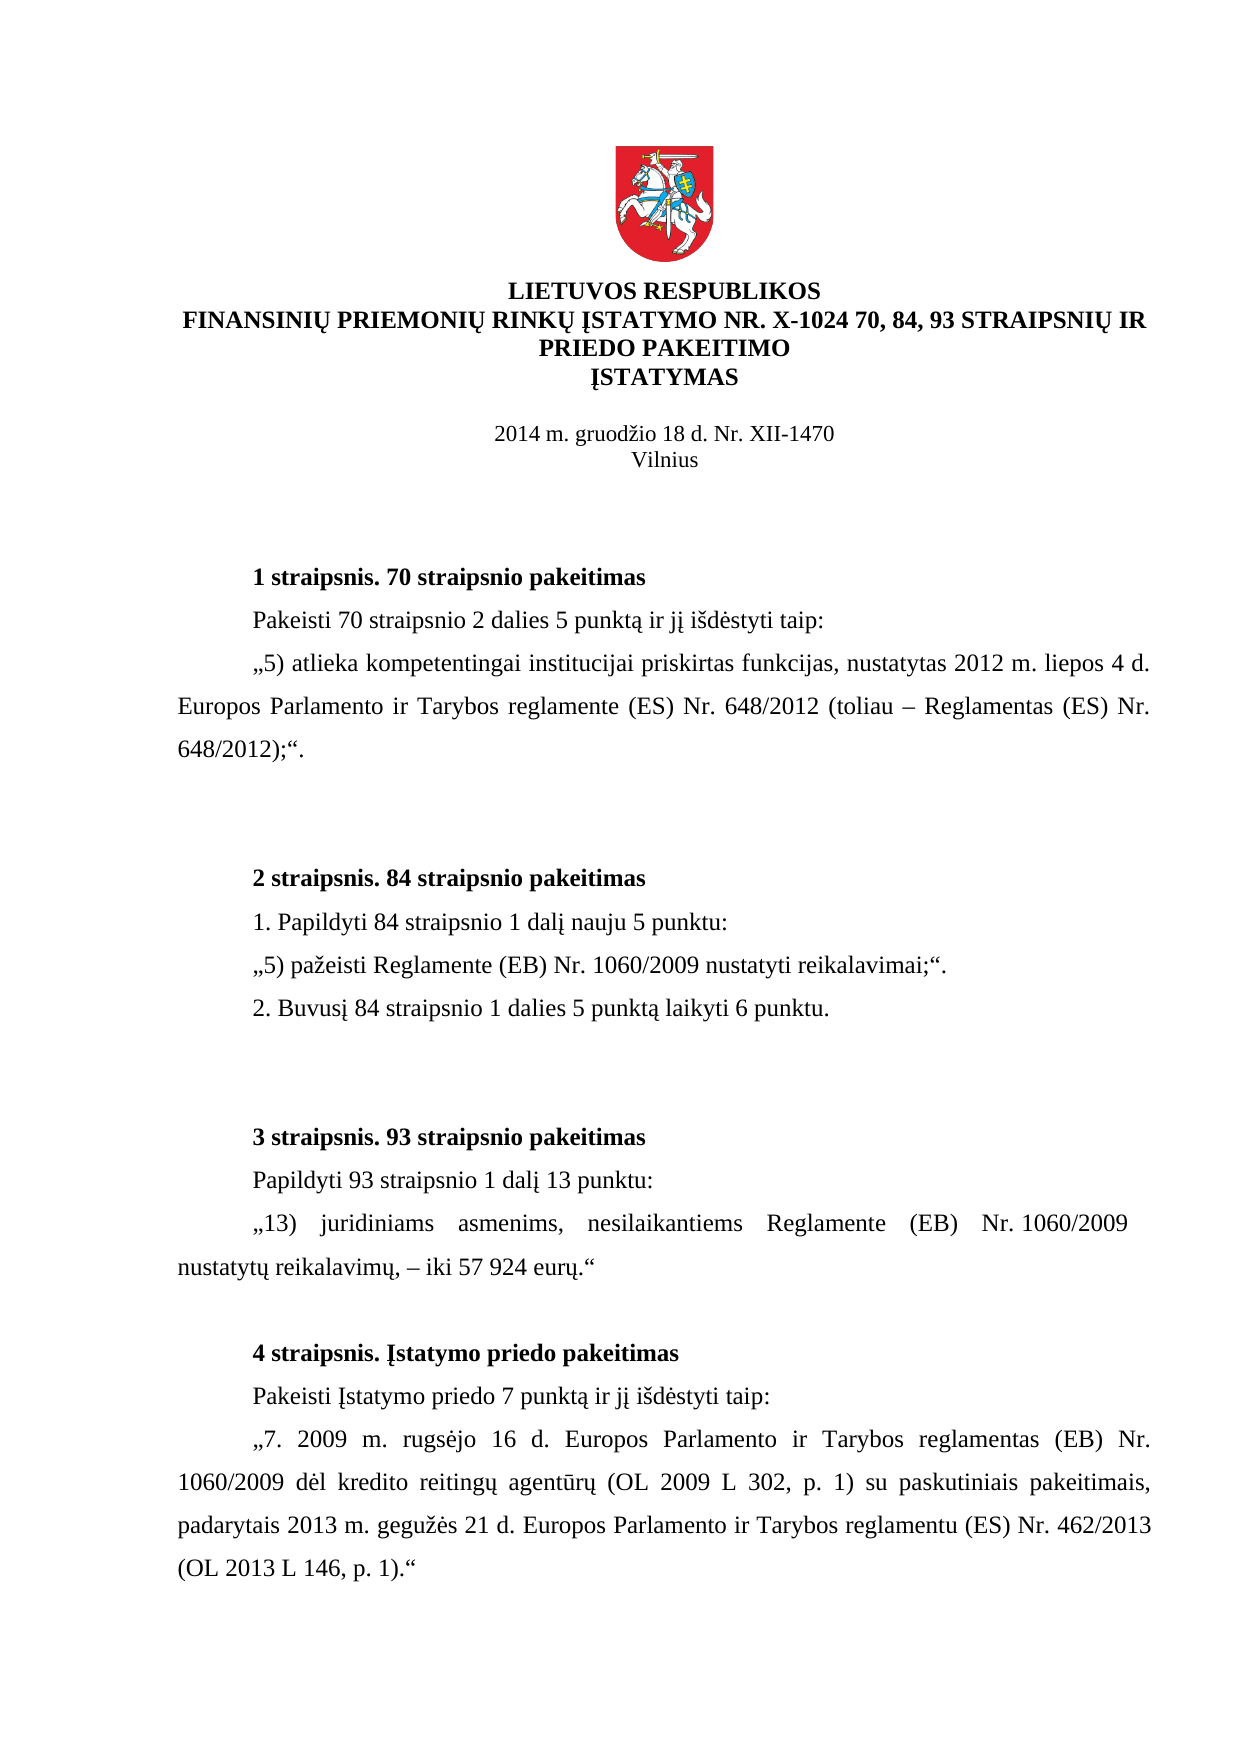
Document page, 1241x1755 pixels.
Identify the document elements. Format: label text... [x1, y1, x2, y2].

text 1 straipsnis. 70 straipsnio pakeitimas [177, 562, 1151, 590]
text 2 straipsnis. 84 straipsnio pakeitimas [177, 863, 1151, 892]
text Pakeisti Įstatymo priedo 7 punktą ir jį išdėstyti taip: [177, 1381, 1151, 1410]
text „7. 2009 m. rugsėjo 16 d. Europos Parlamento ir Tarybos reglamentas (EB) Nr. 1060/2009 dėl kredito reitingų agentūrų (OL 2009 L 302, p. 1) su paskutiniais pakeitimais, padarytais 2013 m. gegužės 21 d. Europos Parlamento ir Tarybos reglamentu (ES) Nr. 462/2013 (OL 2013 L 146, p. 1).“ [177, 1424, 1152, 1582]
text FINANSINIŲ PRIEMONIŲ RINKŲ ĮSTATYMO NR. X-1024 70, 84, 93 STRAIPSNIŲ IR PRIEDO PAKEITIMO [177, 305, 1152, 362]
text „5) atlieka kompetentingai institucijai priskirtas funkcijas, nustatytas 2012 m. liepos 4 d. Europos Parlamento ir Tarybos reglamente (ES) Nr. 648/2012 (toliau – Reglamentas (ES) Nr. 648/2012);“. [177, 648, 1152, 763]
text 1. Papildyti 84 straipsnio 1 dalį nauju 5 punktu: [177, 907, 1151, 935]
text ĮSTATYMAS [177, 362, 1152, 391]
text Vilnius [177, 446, 1152, 472]
text Papildyti 93 straipsnio 1 dalį 13 punktu: [177, 1165, 1151, 1194]
text „5) pažeisti Reglamente (EB) Nr. 1060/2009 nustatyti reikalavimai;“. [177, 950, 1151, 978]
text 2014 m. gruodžio 18 d. Nr. XII-1470 [177, 420, 1152, 446]
text LIETUVOS RESPUBLIKOS [177, 276, 1152, 305]
text 4 straipsnis. Įstatymo priedo pakeitimas [177, 1338, 1151, 1367]
text 2. Buvusį 84 straipsnio 1 dalies 5 punktą laikyti 6 punktu. [177, 993, 1151, 1022]
text Pakeisti 70 straipsnio 2 dalies 5 punktą ir jį išdėstyti taip: [177, 605, 1151, 633]
text 3 straipsnis. 93 straipsnio pakeitimas [177, 1122, 1151, 1151]
text „13) juridiniams asmenims, nesilaikantiems Reglamente (EB) Nr. 1060/2009 nustatytų reikalavimų, – iki 57 924 eurų.“ [177, 1208, 1152, 1280]
